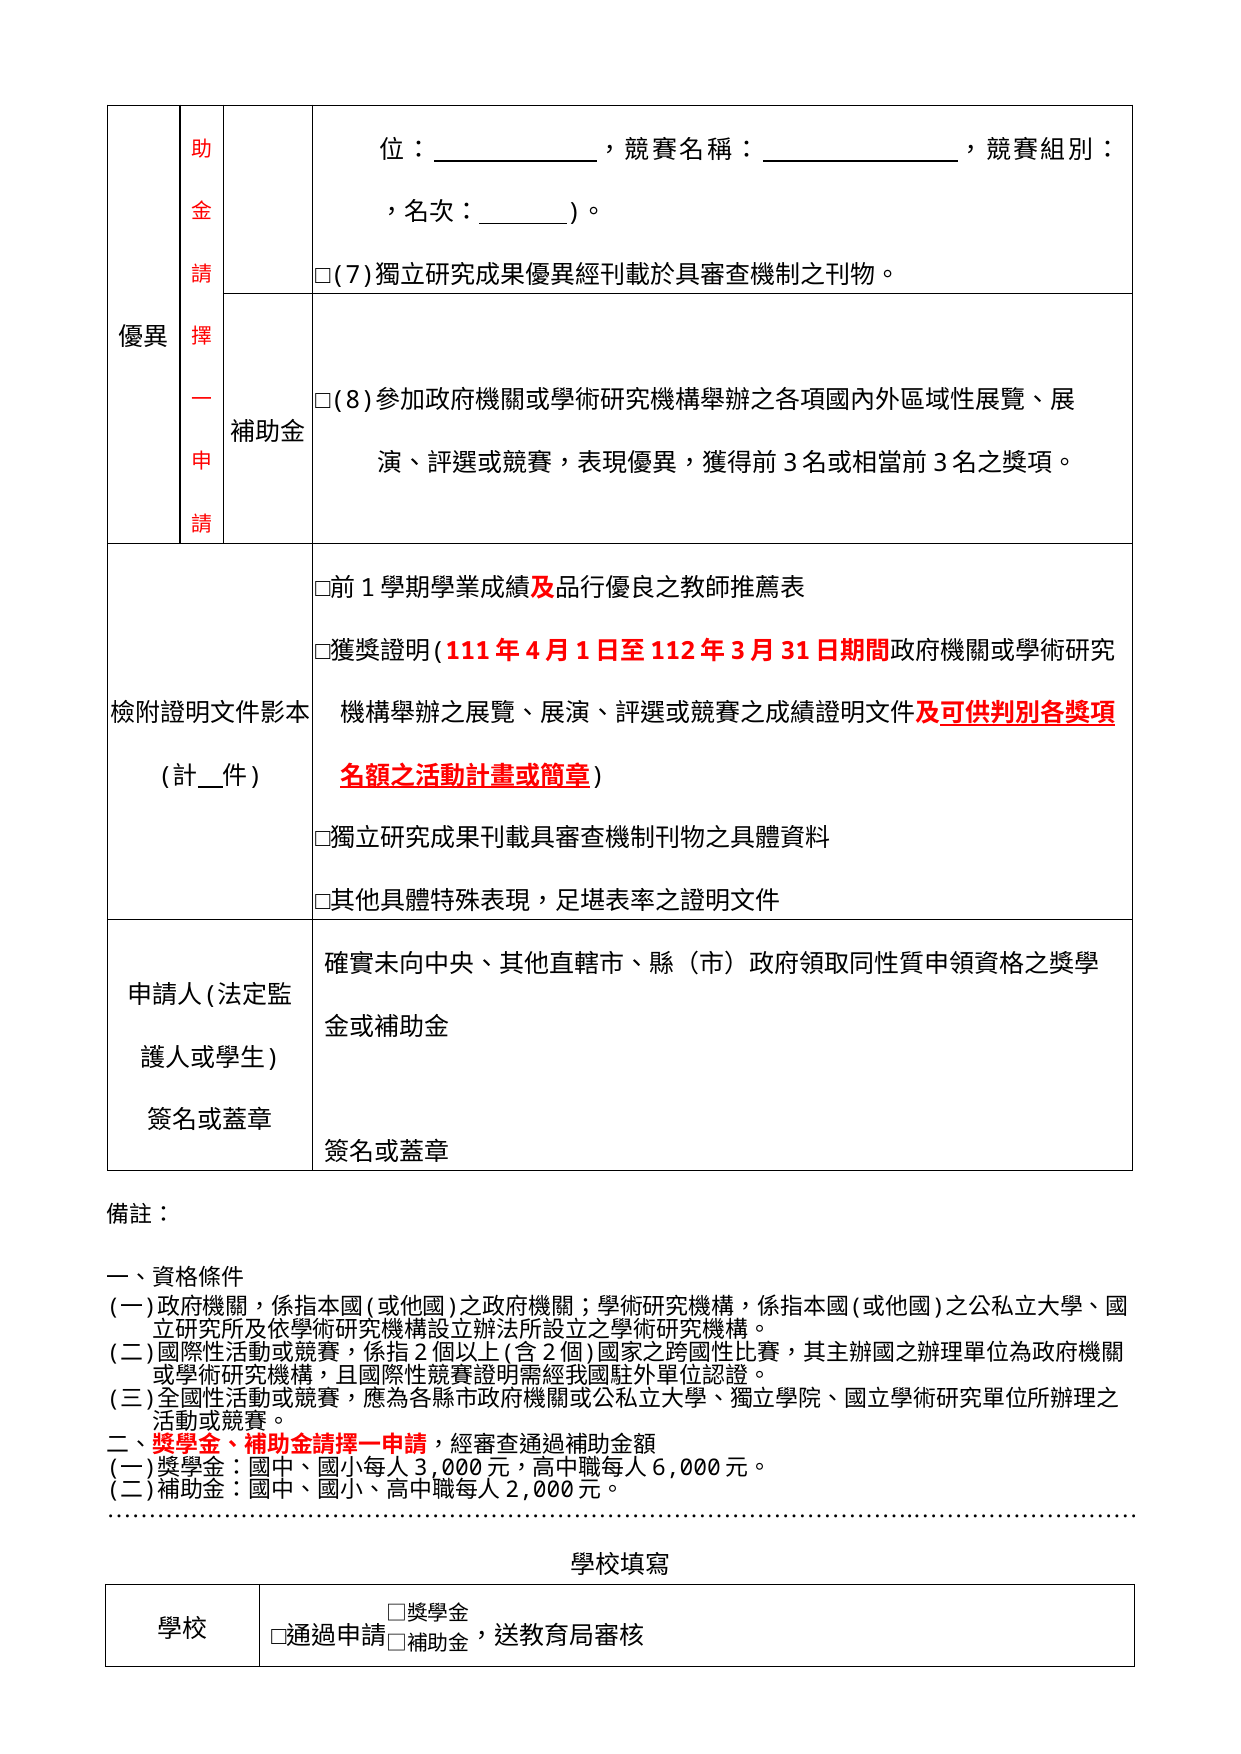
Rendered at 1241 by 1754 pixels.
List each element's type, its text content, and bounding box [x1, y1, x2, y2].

text 備註： [106, 1171, 1134, 1234]
table_cell 位： ，競賽名稱： ，競賽組別： ，名次： )。 □(7)獨立研究成果優異經刊載於具審查機制之刊物。 [313, 106, 1132, 293]
table_cell [224, 106, 312, 293]
text 學校填寫 [106, 1521, 1134, 1584]
table_cell 申請人(法定監護人或學生) 簽名或蓋章 [108, 920, 312, 1170]
table_cell 確實未向中央、其他直轄市、縣（市）政府領取同性質申領資格之獎學金或補助金 簽名或蓋章 [313, 920, 1132, 1170]
table_cell 補助金 [224, 294, 312, 543]
table_header □通過申請□獎學金□補助金，送教育局審核 □不通過，不符臺北市特殊教育學生獎補助辦法第 條之規定： [260, 1585, 1134, 1666]
text 一、資格條件 [106, 1234, 1134, 1296]
text (一)政府機關，係指本國(或他國)之政府機關；學術研究機構，係指本國(或他國)之公私立大學、國立研究所及依學術研究機構設立辦法所設立之學術研究機構。 [106, 1296, 1131, 1342]
table_header 學校 [106, 1585, 259, 1666]
text …………………………………………………………………………………….……………………… [106, 1502, 1167, 1521]
table_cell 優異 [108, 106, 179, 543]
table_cell 助金請擇一申請 [181, 106, 223, 543]
text 二、獎學金、補助金請擇一申請，經審查通過補助金額 [106, 1434, 1180, 1457]
text (二)補助金：國中、國小、高中職每人2,000元。 [106, 1479, 1180, 1502]
table_cell □(8)參加政府機關或學術研究機構舉辦之各項國內外區域性展覽、展演、評選或競賽，表現優異，獲得前3名或相當前3名之獎項。 [313, 294, 1132, 543]
table_cell 檢附證明文件影本(計 件) [108, 544, 312, 919]
text (三)全國性活動或競賽，應為各縣市政府機關或公私立大學、獨立學院、國立學術研究單位所辦理之活動或競賽。 [106, 1388, 1131, 1434]
text (二)國際性活動或競賽，係指2個以上(含2個)國家之跨國性比賽，其主辦國之辦理單位為政府機關或學術研究機構，且國際性競賽證明需經我國駐外單位認證。 [106, 1342, 1131, 1388]
text (一)獎學金：國中、國小每人3,000元，高中職每人6,000元。 [106, 1457, 1180, 1479]
table_cell □前1學期學業成績及品行優良之教師推薦表 □獲獎證明(111年4月1日至112年3月31日期間政府機關或學術研究機構舉辦之展覽、展演、評選或競賽之成績證明文件及可供判別各獎項名額之活動計畫或簡章) □獨立研究成果刊載具審查機制刊物之具體資料 □其他具體特殊表現，足堪表率之證明文件 [313, 544, 1132, 919]
